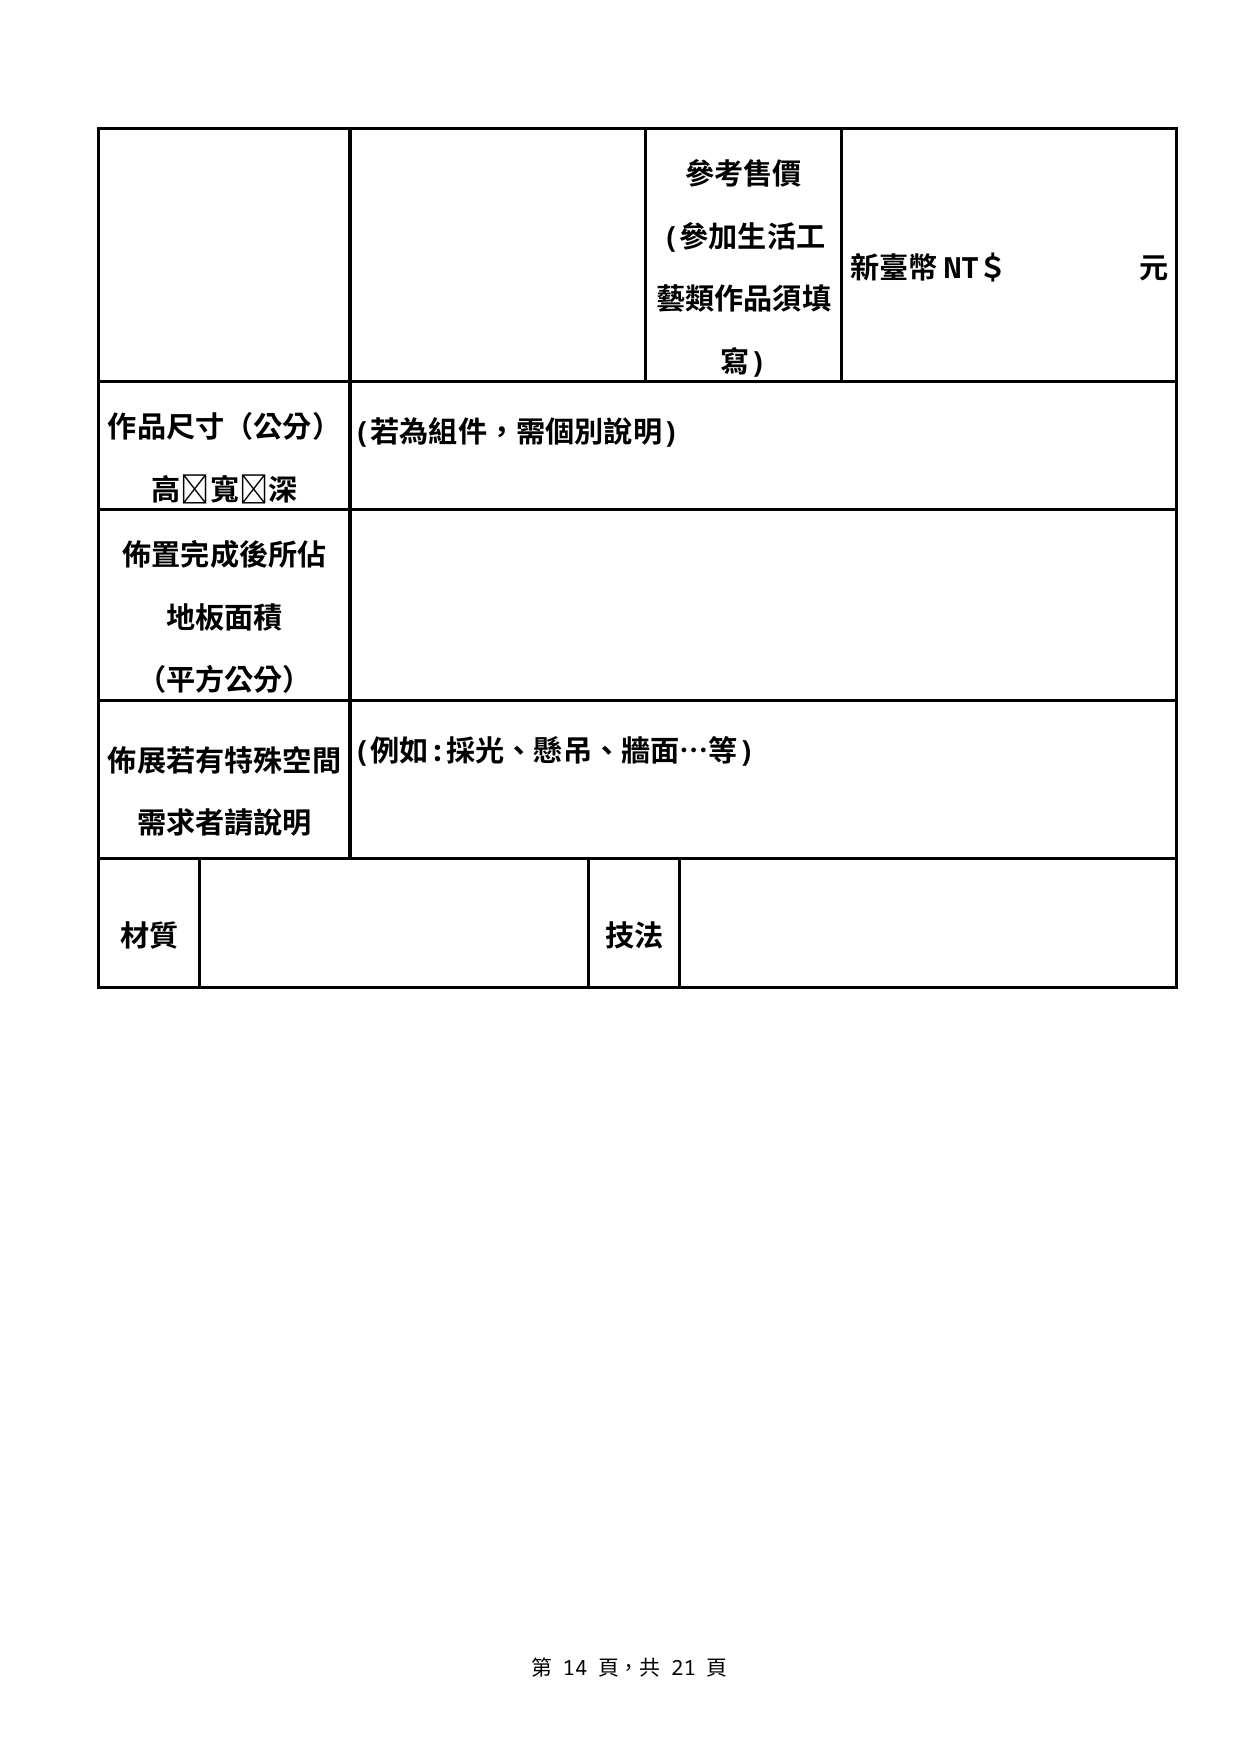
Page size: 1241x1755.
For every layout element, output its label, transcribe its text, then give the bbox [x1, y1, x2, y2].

table_cell 作品尺寸（公分） 高寬深 [100, 383, 348, 508]
table_cell 技法 [590, 860, 678, 986]
table_cell [352, 511, 1175, 699]
table_cell (若為組件，需個別說明) [352, 383, 1175, 508]
table_cell [681, 860, 1175, 986]
table_cell 新臺幣NT＄ 元 [843, 130, 1175, 380]
table_cell (例如:採光、懸吊、牆面…等) [352, 702, 1175, 857]
table_cell 佈展若有特殊空間需求者請說明 [100, 702, 348, 857]
table_cell 佈置完成後所佔 地板面積 （平方公分） [100, 511, 348, 699]
table_cell [201, 860, 587, 986]
table_cell 參考售價 (參加生活工藝類作品須填寫) [647, 130, 840, 380]
table_header [100, 130, 348, 380]
table_cell 材質 [100, 860, 198, 986]
table_header [352, 130, 644, 380]
